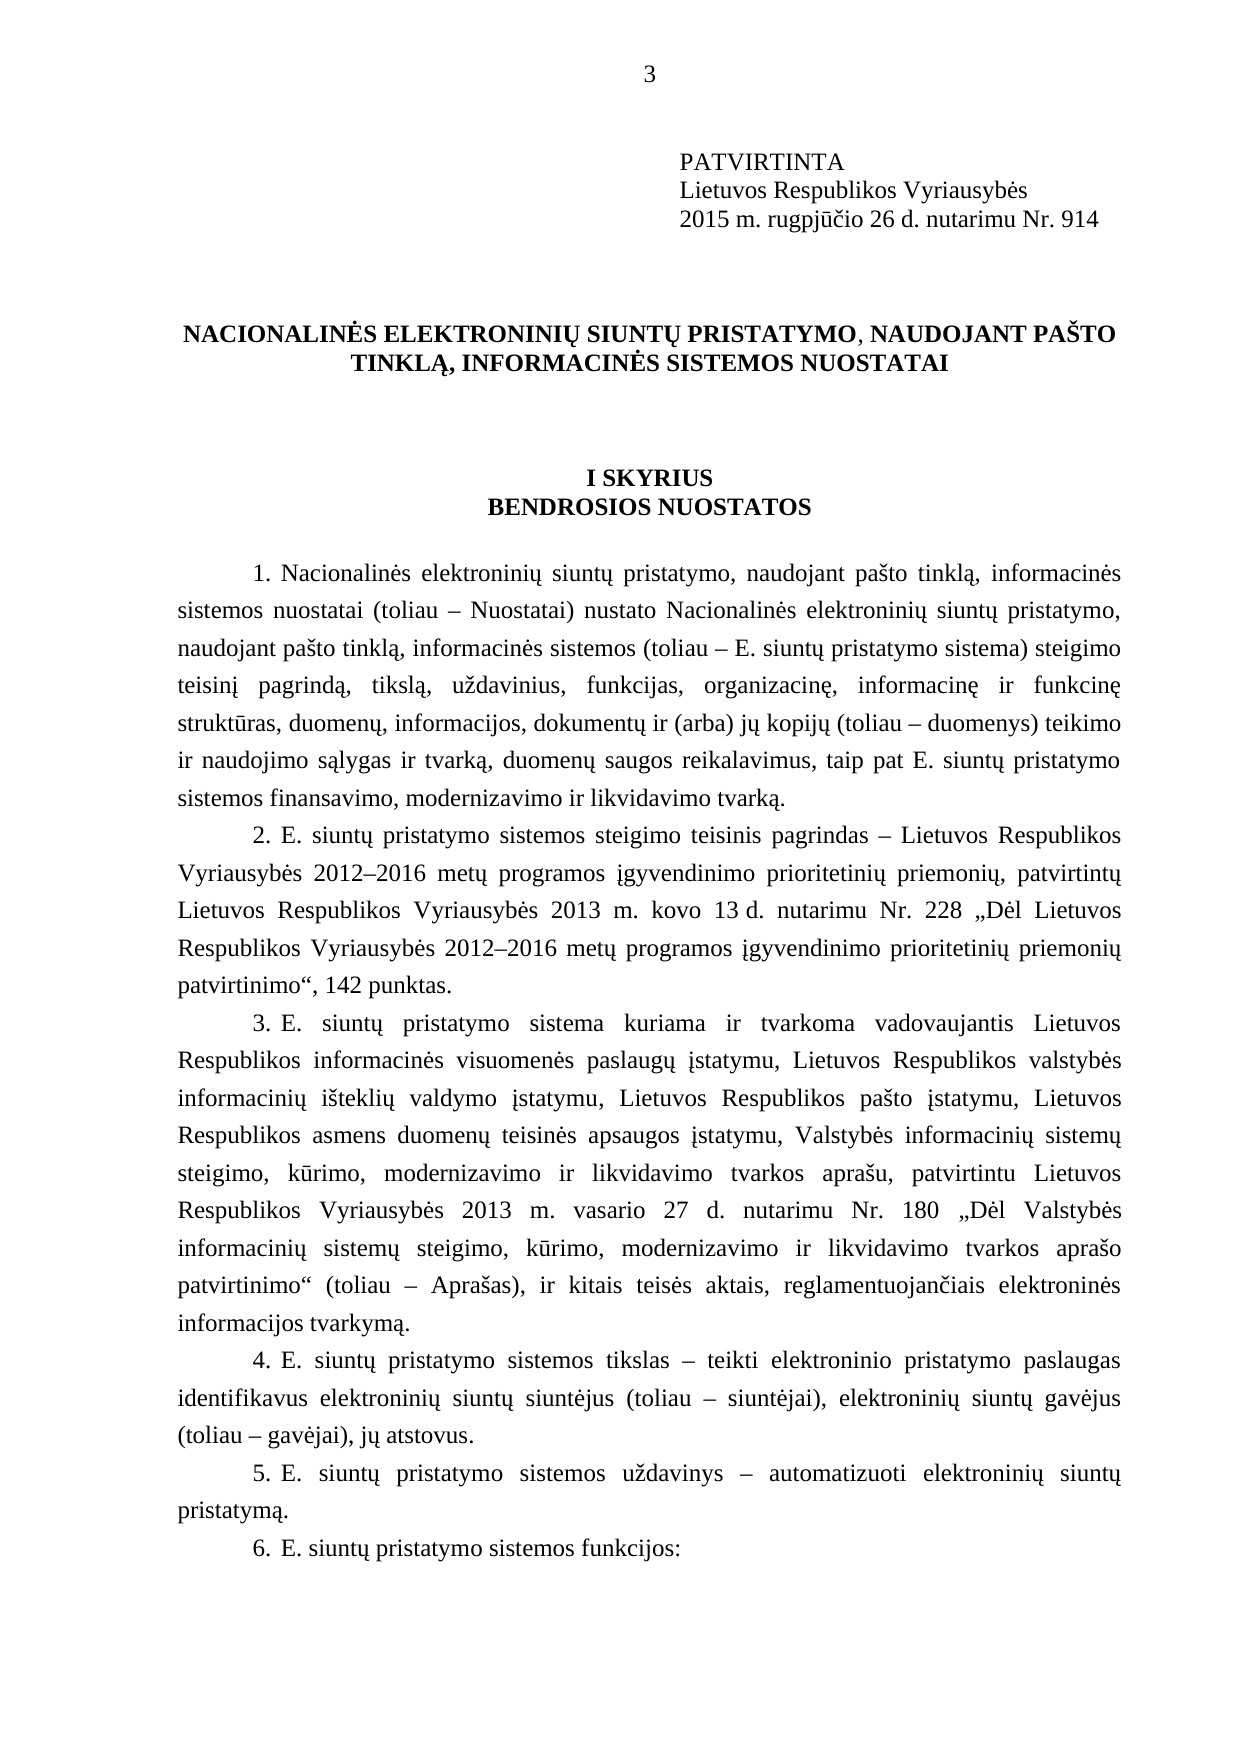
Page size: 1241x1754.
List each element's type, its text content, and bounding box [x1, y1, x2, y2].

text 2. E. siuntų pristatymo sistemos steigimo teisinis pagrindas – Lietuvos Respublikos Vyriausybės 2012–2016 metų programos įgyvendinimo prioritetinių priemonių, patvirtintų Lietuvos Respublikos Vyriausybės 2013 m. kovo 13 d. nutarimu Nr. 228 „Dėl Lietuvos Respublikos Vyriausybės 2012–2016 metų programos įgyvendinimo prioritetinių priemonių patvirtinimo“, 142 punktas. [177, 812, 1122, 999]
text 6. E. siuntų pristatymo sistemos funkcijos: [177, 1524, 1122, 1562]
text NACIONALINĖS ELEKTRONINIŲ SIUNTŲ PRISTATYMO, NAUDOJANT PAŠTO TINKLĄ, INFORMACINĖS SISTEMOS NUOSTATAI [177, 319, 1122, 377]
text 1. Nacionalinės elektroninių siuntų pristatymo, naudojant pašto tinklą, informacinės sistemos nuostatai (toliau – Nuostatai) nustato Nacionalinės elektroninių siuntų pristatymo, naudojant pašto tinklą, informacinės sistemos (toliau – E. siuntų pristatymo sistema) steigimo teisinį pagrindą, tikslą, uždavinius, funkcijas, organizacinę, informacinę ir funkcinę struktūras, duomenų, informacijos, dokumentų ir (arba) jų kopijų (toliau – duomenys) teikimo ir naudojimo sąlygas ir tvarką, duomenų saugos reikalavimus, taip pat E. siuntų pristatymo sistemos finansavimo, modernizavimo ir likvidavimo tvarką. [177, 549, 1122, 812]
text 4. E. siuntų pristatymo sistemos tikslas – teikti elektroninio pristatymo paslaugas identifikavus elektroninių siuntų siuntėjus (toliau – siuntėjai), elektroninių siuntų gavėjus (toliau – gavėjai), jų atstovus. [177, 1337, 1122, 1449]
text 5. E. siuntų pristatymo sistemos uždavinys – automatizuoti elektroninių siuntų pristatymą. [177, 1449, 1122, 1524]
text PATVIRTINTA Lietuvos Respublikos Vyriausybės 2015 m. rugpjūčio 26 d. nutarimu Nr. 914 [679, 147, 1122, 233]
text I SKYRIUS [177, 463, 1122, 492]
text BENDROSIOS NUOSTATOS [177, 492, 1122, 521]
text 3. E. siuntų pristatymo sistema kuriama ir tvarkoma vadovaujantis Lietuvos Respublikos informacinės visuomenės paslaugų įstatymu, Lietuvos Respublikos valstybės informacinių išteklių valdymo įstatymu, Lietuvos Respublikos pašto įstatymu, Lietuvos Respublikos asmens duomenų teisinės apsaugos įstatymu, Valstybės informacinių sistemų steigimo, kūrimo, modernizavimo ir likvidavimo tvarkos aprašu, patvirtintu Lietuvos Respublikos Vyriausybės 2013 m. vasario 27 d. nutarimu Nr. 180 „Dėl Valstybės informacinių sistemų steigimo, kūrimo, modernizavimo ir likvidavimo tvarkos aprašo patvirtinimo“ (toliau – Aprašas), ir kitais teisės aktais, reglamentuojančiais elektroninės informacijos tvarkymą. [177, 999, 1122, 1337]
